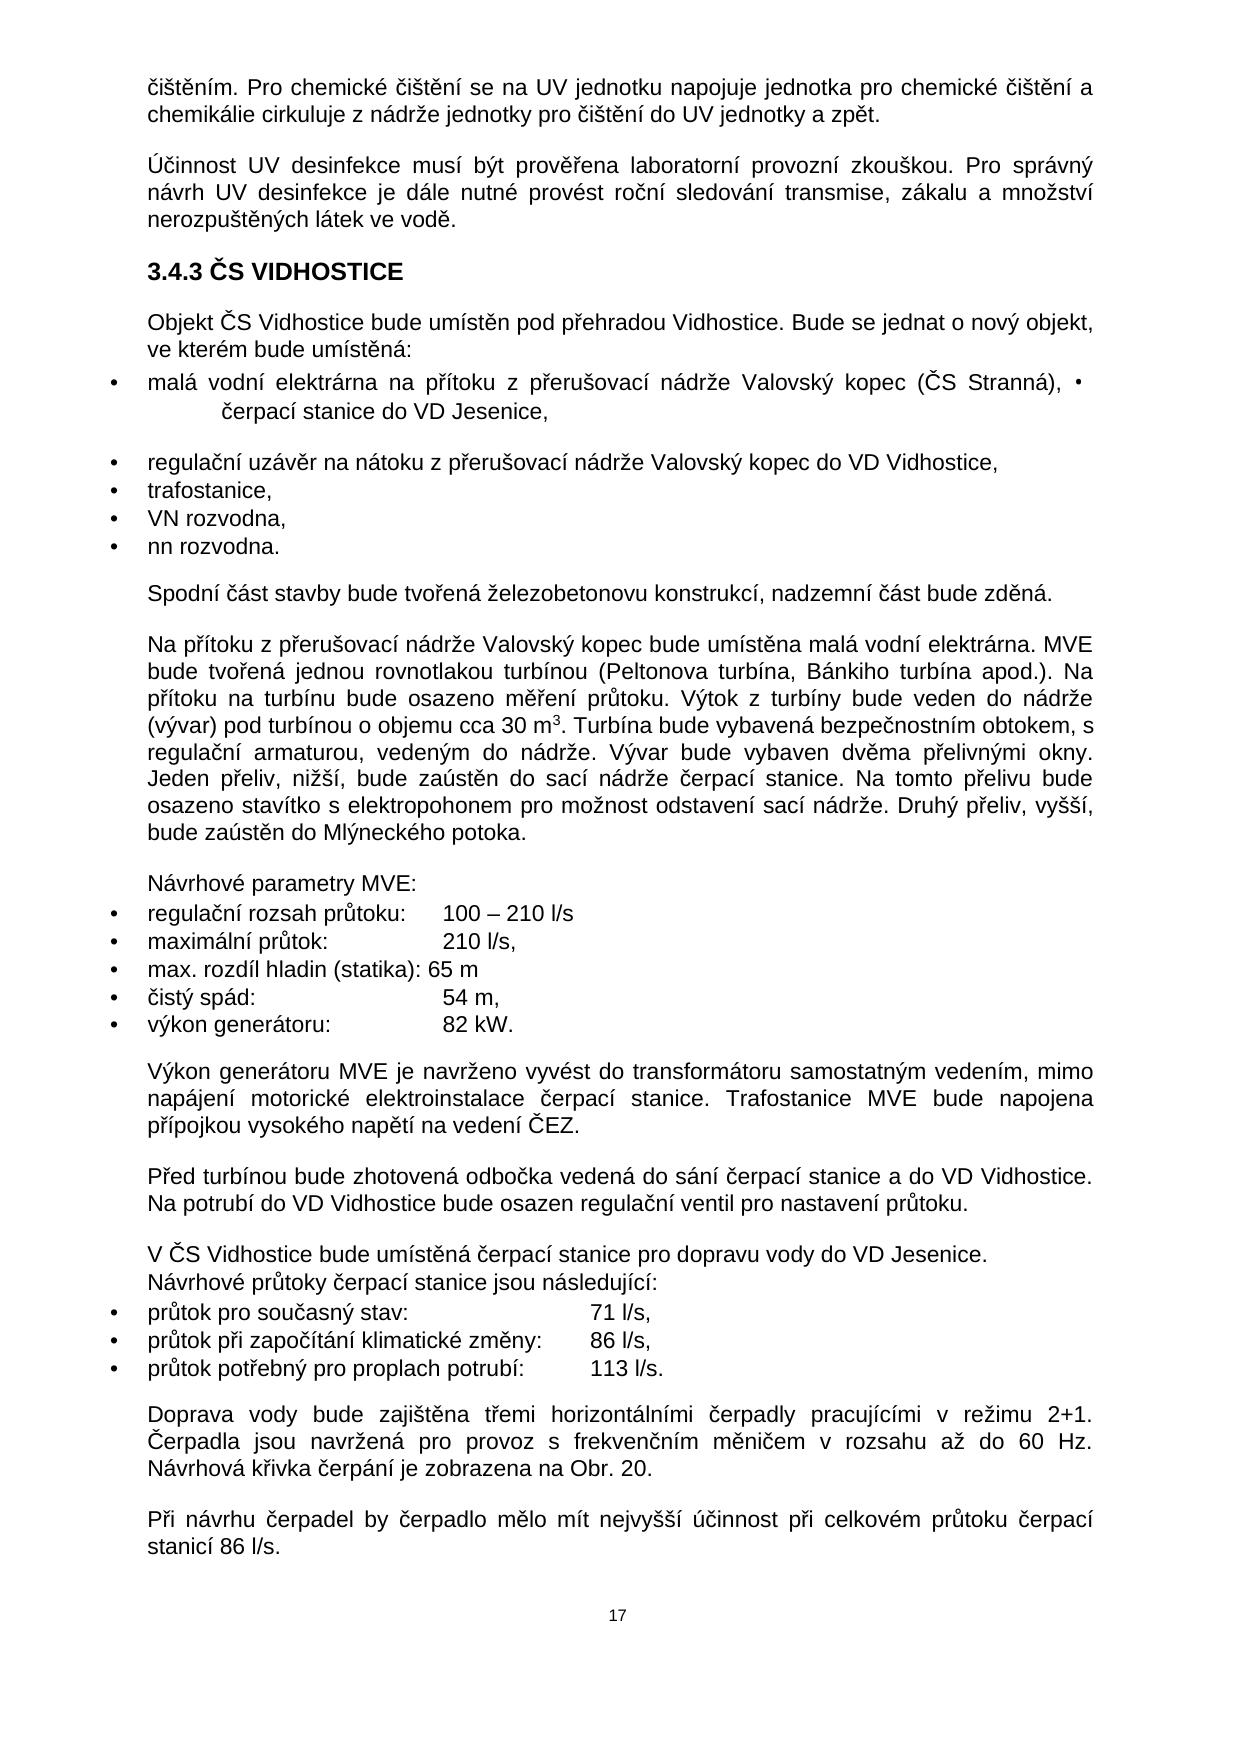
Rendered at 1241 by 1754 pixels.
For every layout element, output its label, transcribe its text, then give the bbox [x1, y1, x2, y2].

list regulační uzávěr na nátoku z přerušovací nádrže Valovský kopec do VD Vidhostice, [110, 449, 1094, 475]
text Návrhové parametry MVE: [147, 870, 1094, 897]
list čistý spád: 54 m, [110, 983, 1094, 1010]
list VN rozvodna, [110, 505, 1094, 531]
list regulační rozsah průtoku: 100 – 210 l/s [110, 900, 1094, 926]
list průtok potřebný pro proplach potrubí: 113 l/s. [110, 1354, 1094, 1381]
list průtok při započítání klimatické změny: 86 l/s, [110, 1327, 1094, 1353]
text Návrhové průtoky čerpací stanice jsou následující: [147, 1269, 1094, 1296]
list průtok pro současný stav: 71 l/s, [110, 1299, 1094, 1325]
list maximální průtok: 210 l/s, [110, 928, 1094, 954]
text Objekt ČS Vidhostice bude umístěn pod přehradou Vidhostice. Bude se jednat o nový objekt, ve kterém bude umístěná: [147, 309, 1094, 362]
text Před turbínou bude zhotovená odbočka vedená do sání čerpací stanice a do VD Vidhostice. Na potrubí do VD Vidhostice bude osazen regulační ventil pro nastavení průtoku. [147, 1163, 1094, 1216]
text Na přítoku z přerušovací nádrže Valovský kopec bude umístěna malá vodní elektrárna. MVE bude tvořená jednou rovnotlakou turbínou (Peltonova turbína, Bánkiho turbína apod.). Na přítoku na turbínu bude osazeno měření průtoku. Výtok z turbíny bude veden do nádrže (vývar) pod turbínou o objemu cca 30 m3. Turbína bude vybavená bezpečnostním obtokem, s regulační armaturou, vedeným do nádrže. Vývar bude vybaven dvěma přelivnými okny. Jeden přeliv, nižší, bude zaústěn do sací nádrže čerpací stanice. Na tomto přelivu bude osazeno stavítko s elektropohonem pro možnost odstavení sací nádrže. Druhý přeliv, vyšší, bude zaústěn do Mlýneckého potoka. [147, 631, 1094, 845]
text Účinnost UV desinfekce musí být prověřena laboratorní provozní zkouškou. Pro správný návrh UV desinfekce je dále nutné provést roční sledování transmise, zákalu a množství nerozpuštěných látek ve vodě. [147, 152, 1094, 232]
list trafostanice, [110, 477, 1094, 503]
list výkon generátoru: 82 kW. [110, 1011, 1094, 1038]
text Výkon generátoru MVE je navrženo vyvést do transformátoru samostatným vedením, mimo napájení motorické elektroinstalace čerpací stanice. Trafostanice MVE bude napojena přípojkou vysokého napětí na vedení ČEZ. [147, 1058, 1094, 1138]
list max. rozdíl hladin (statika): 65 m [110, 956, 1094, 982]
text čištěním. Pro chemické čištění se na UV jednotku napojuje jednotka pro chemické čištění a chemikálie cirkuluje z nádrže jednotky pro čištění do UV jednotky a zpět. [147, 74, 1094, 127]
text Spodní část stavby bude tvořená železobetonovu konstrukcí, nadzemní část bude zděná. [147, 580, 1094, 606]
subtitle 3.4.3 ČS VIDHOSTICE [147, 257, 1099, 285]
text Při návrhu čerpadel by čerpadlo mělo mít nejvyšší účinnost při celkovém průtoku čerpací stanicí 86 l/s. [147, 1506, 1094, 1559]
list nn rozvodna. [110, 533, 1094, 559]
text V ČS Vidhostice bude umístěná čerpací stanice pro dopravu vody do VD Jesenice. [147, 1241, 1094, 1268]
list malá vodní elektrárna na přítoku z přerušovací nádrže Valovský kopec (ČS Stranná), • čerpací stanice do VD Jesenice, [110, 366, 1094, 424]
text Doprava vody bude zajištěna třemi horizontálními čerpadly pracujícími v režimu 2+1. Čerpadla jsou navržená pro provoz s frekvenčním měničem v rozsahu až do 60 Hz. Návrhová křivka čerpání je zobrazena na Obr. 20. [147, 1401, 1094, 1481]
